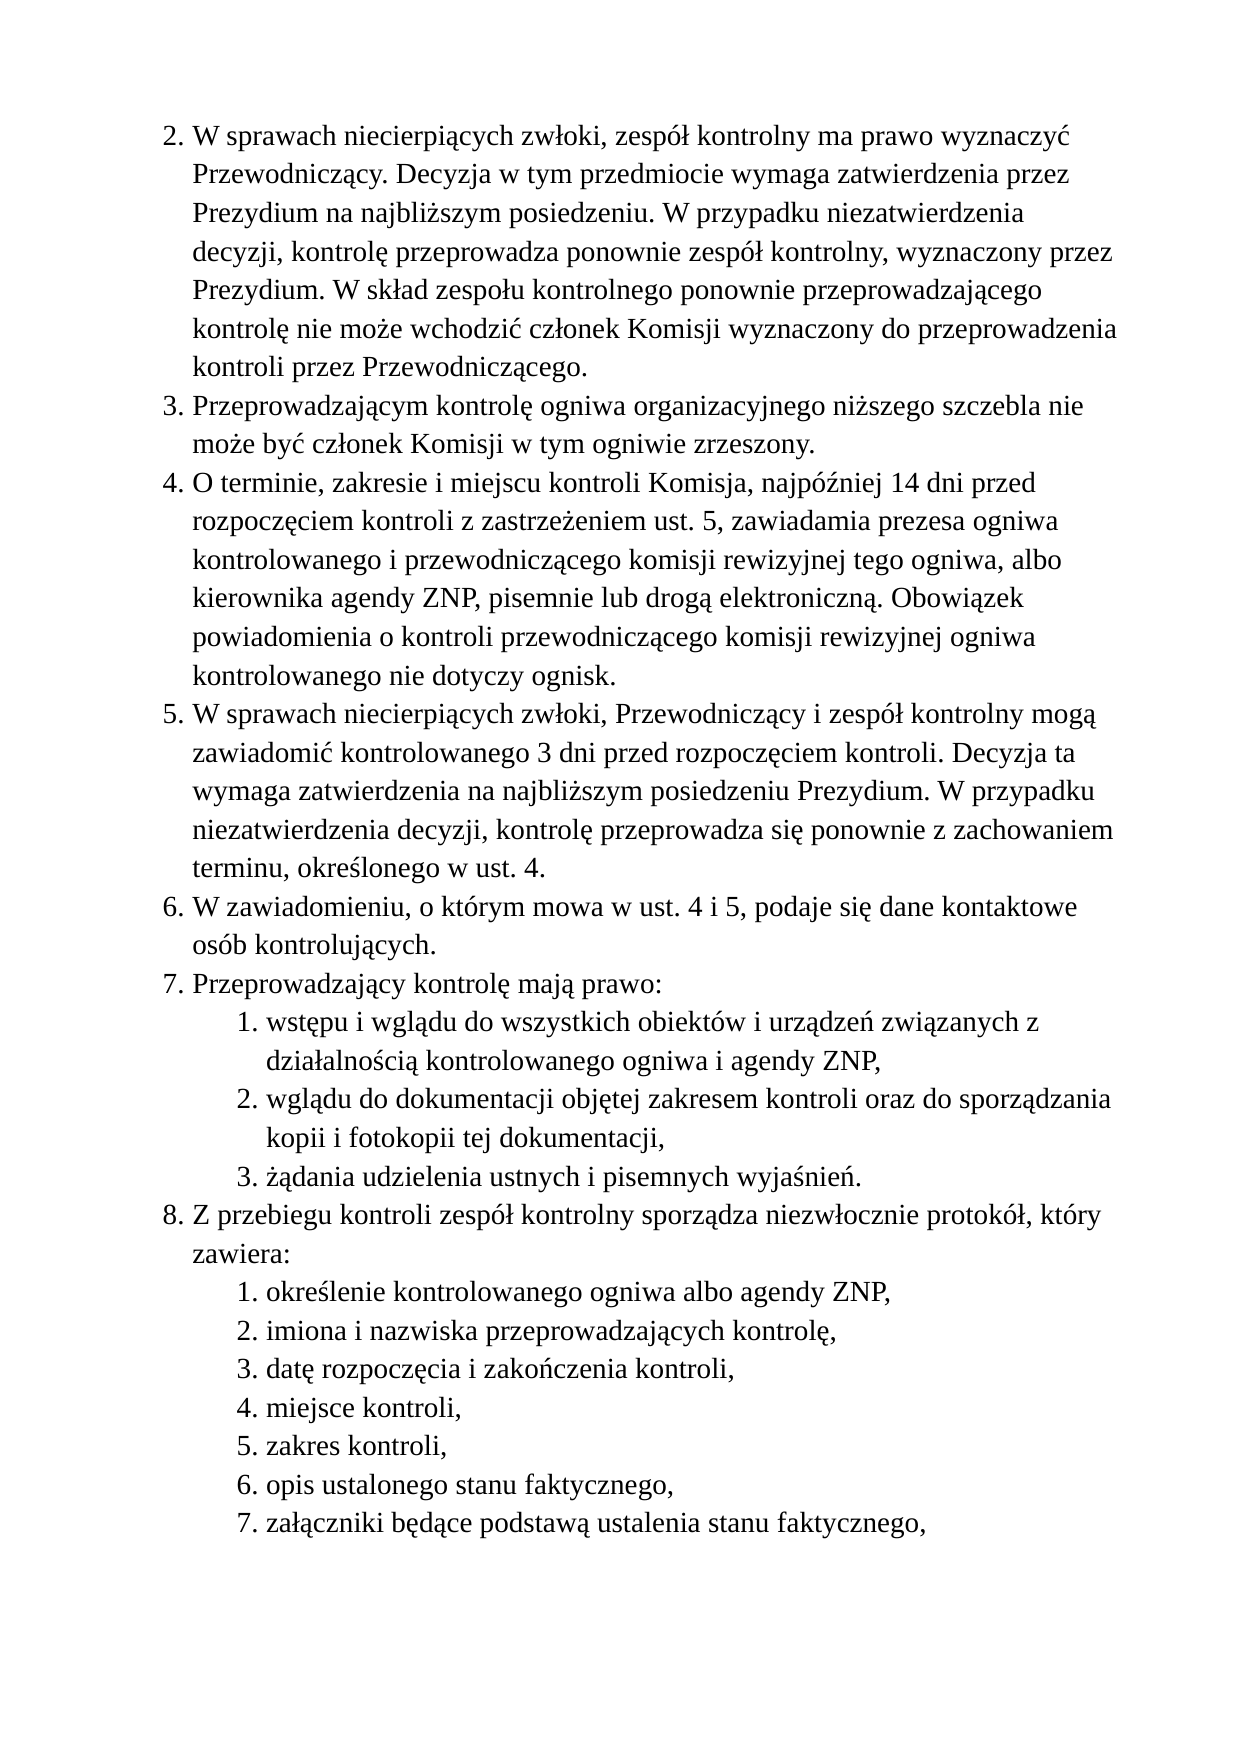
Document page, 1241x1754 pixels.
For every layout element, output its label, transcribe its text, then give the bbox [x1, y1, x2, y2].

list W sprawach niecierpiących zwłoki, zespół kontrolny ma prawo wyznaczyć Przewodniczący. Decyzja w tym przedmiocie wymaga zatwierdzenia przez Prezydium na najbliższym posiedzeniu. W przypadku niezatwierdzenia decyzji, kontrolę przeprowadza ponownie zespół kontrolny, wyznaczony przez Prezydium. W skład zespołu kontrolnego ponownie przeprowadzającego kontrolę nie może wchodzić członek Komisji wyznaczony do przeprowadzenia kontroli przez Przewodniczącego. [162, 118, 1122, 383]
list Przeprowadzający kontrolę mają prawo: [162, 966, 1122, 999]
list wglądu do dokumentacji objętej zakresem kontroli oraz do sporządzania kopii i fotokopii tej dokumentacji, [236, 1082, 1122, 1154]
list załączniki będące podstawą ustalenia stanu faktycznego, [236, 1506, 1122, 1539]
list wstępu i wglądu do wszystkich obiektów i urządzeń związanych z działalnością kontrolowanego ogniwa i agendy ZNP, [236, 1004, 1122, 1077]
list zakres kontroli, [236, 1428, 1122, 1462]
list W zawiadomieniu, o którym mowa w ust. 4 i 5, podaje się dane kontaktowe osób kontrolujących. [162, 889, 1122, 961]
list określenie kontrolowanego ogniwa albo agendy ZNP, [236, 1274, 1122, 1308]
list Przeprowadzającym kontrolę ogniwa organizacyjnego niższego szczebla nie może być członek Komisji w tym ogniwie zrzeszony. [162, 388, 1122, 460]
list opis ustalonego stanu faktycznego, [236, 1467, 1122, 1501]
list miejsce kontroli, [236, 1390, 1122, 1423]
list Z przebiegu kontroli zespół kontrolny sporządza niezwłocznie protokół, który zawiera: [162, 1197, 1122, 1269]
list W sprawach niecierpiących zwłoki, Przewodniczący i zespół kontrolny mogą zawiadomić kontrolowanego 3 dni przed rozpoczęciem kontroli. Decyzja ta wymaga zatwierdzenia na najbliższym posiedzeniu Prezydium. W przypadku niezatwierdzenia decyzji, kontrolę przeprowadza się ponownie z zachowaniem terminu, określonego w ust. 4. [162, 696, 1122, 884]
list imiona i nazwiska przeprowadzających kontrolę, [236, 1313, 1122, 1346]
list datę rozpoczęcia i zakończenia kontroli, [236, 1351, 1122, 1385]
list O terminie, zakresie i miejscu kontroli Komisja, najpóźniej 14 dni przed rozpoczęciem kontroli z zastrzeżeniem ust. 5, zawiadamia prezesa ogniwa kontrolowanego i przewodniczącego komisji rewizyjnej tego ogniwa, albo kierownika agendy ZNP, pisemnie lub drogą elektroniczną. Obowiązek powiadomienia o kontroli przewodniczącego komisji rewizyjnej ogniwa kontrolowanego nie dotyczy ognisk. [162, 465, 1122, 691]
list żądania udzielenia ustnych i pisemnych wyjaśnień. [236, 1159, 1122, 1192]
